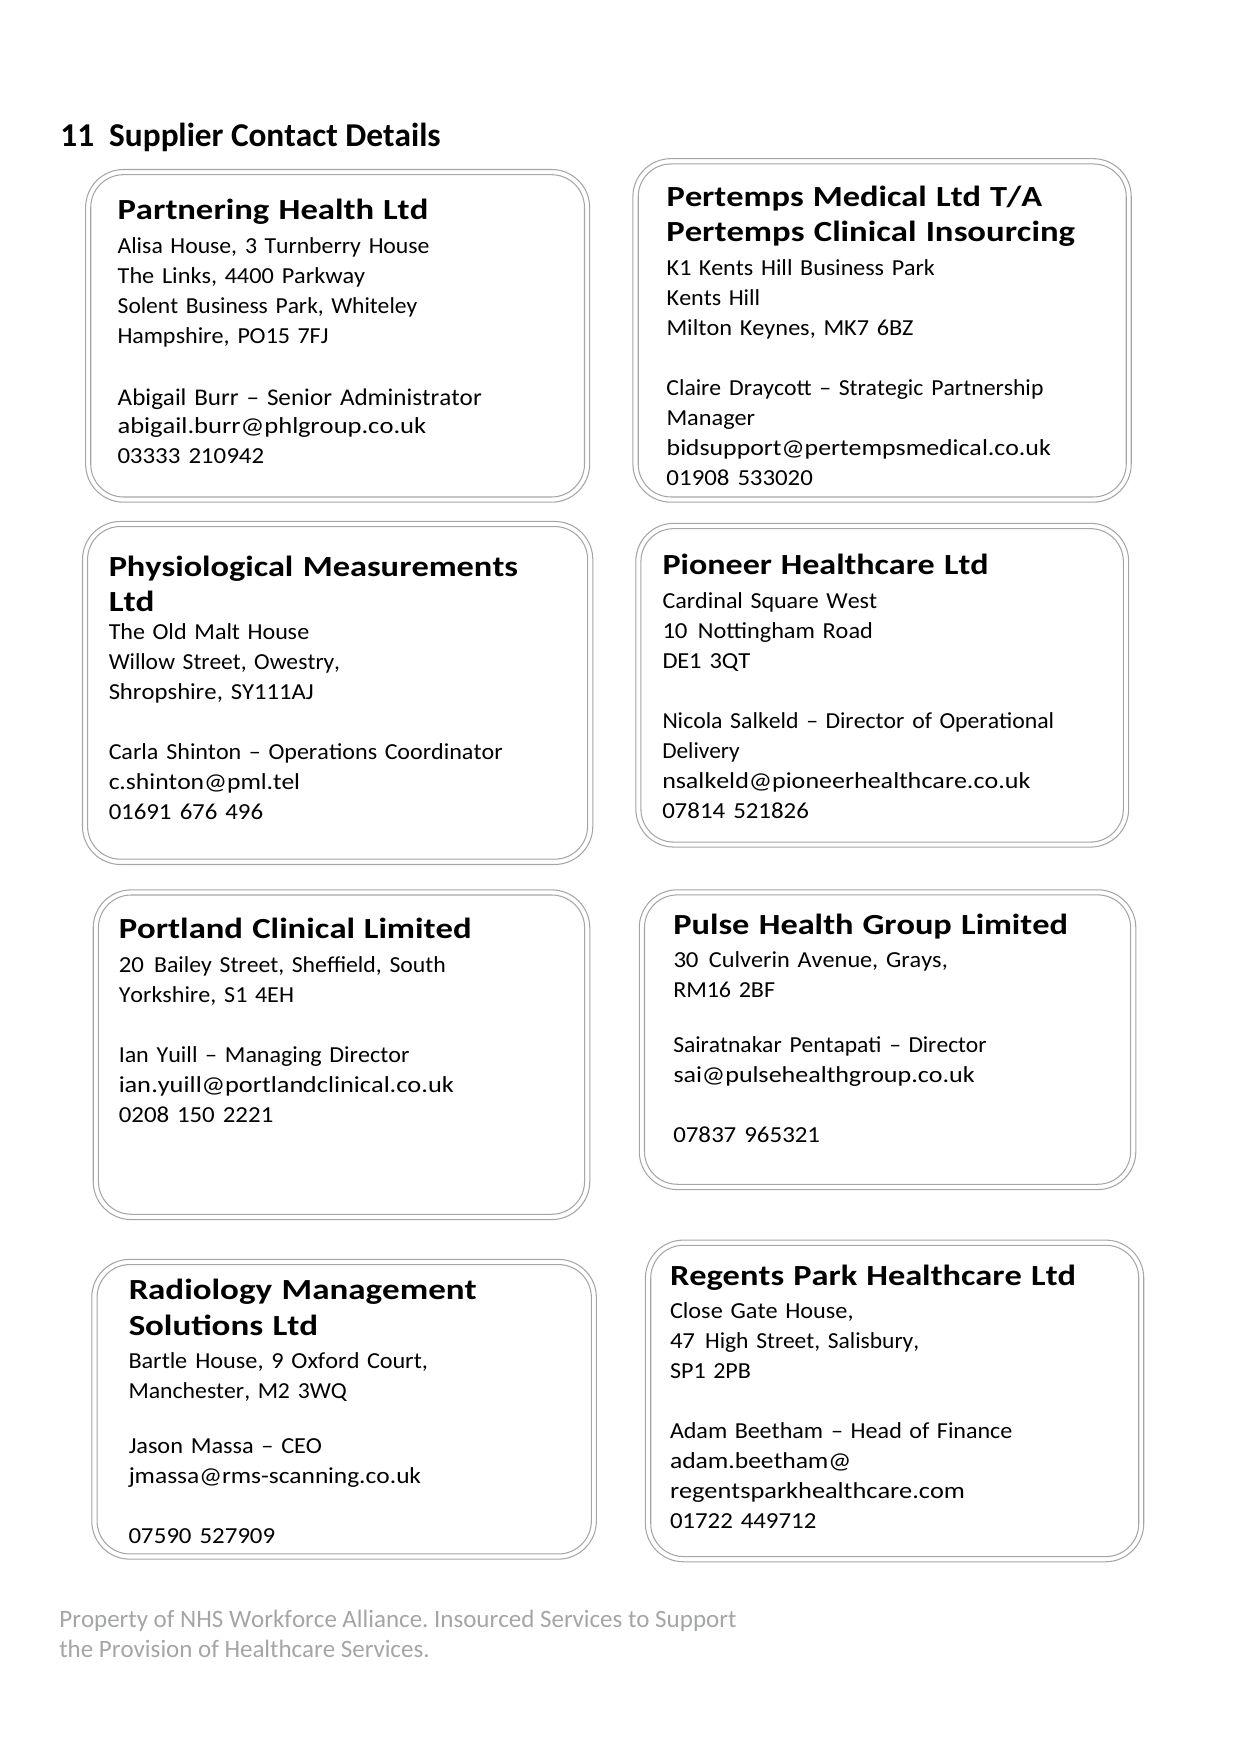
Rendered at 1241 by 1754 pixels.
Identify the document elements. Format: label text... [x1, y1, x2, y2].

subtitle 11 Supplier Contact Details [60, 114, 1090, 155]
